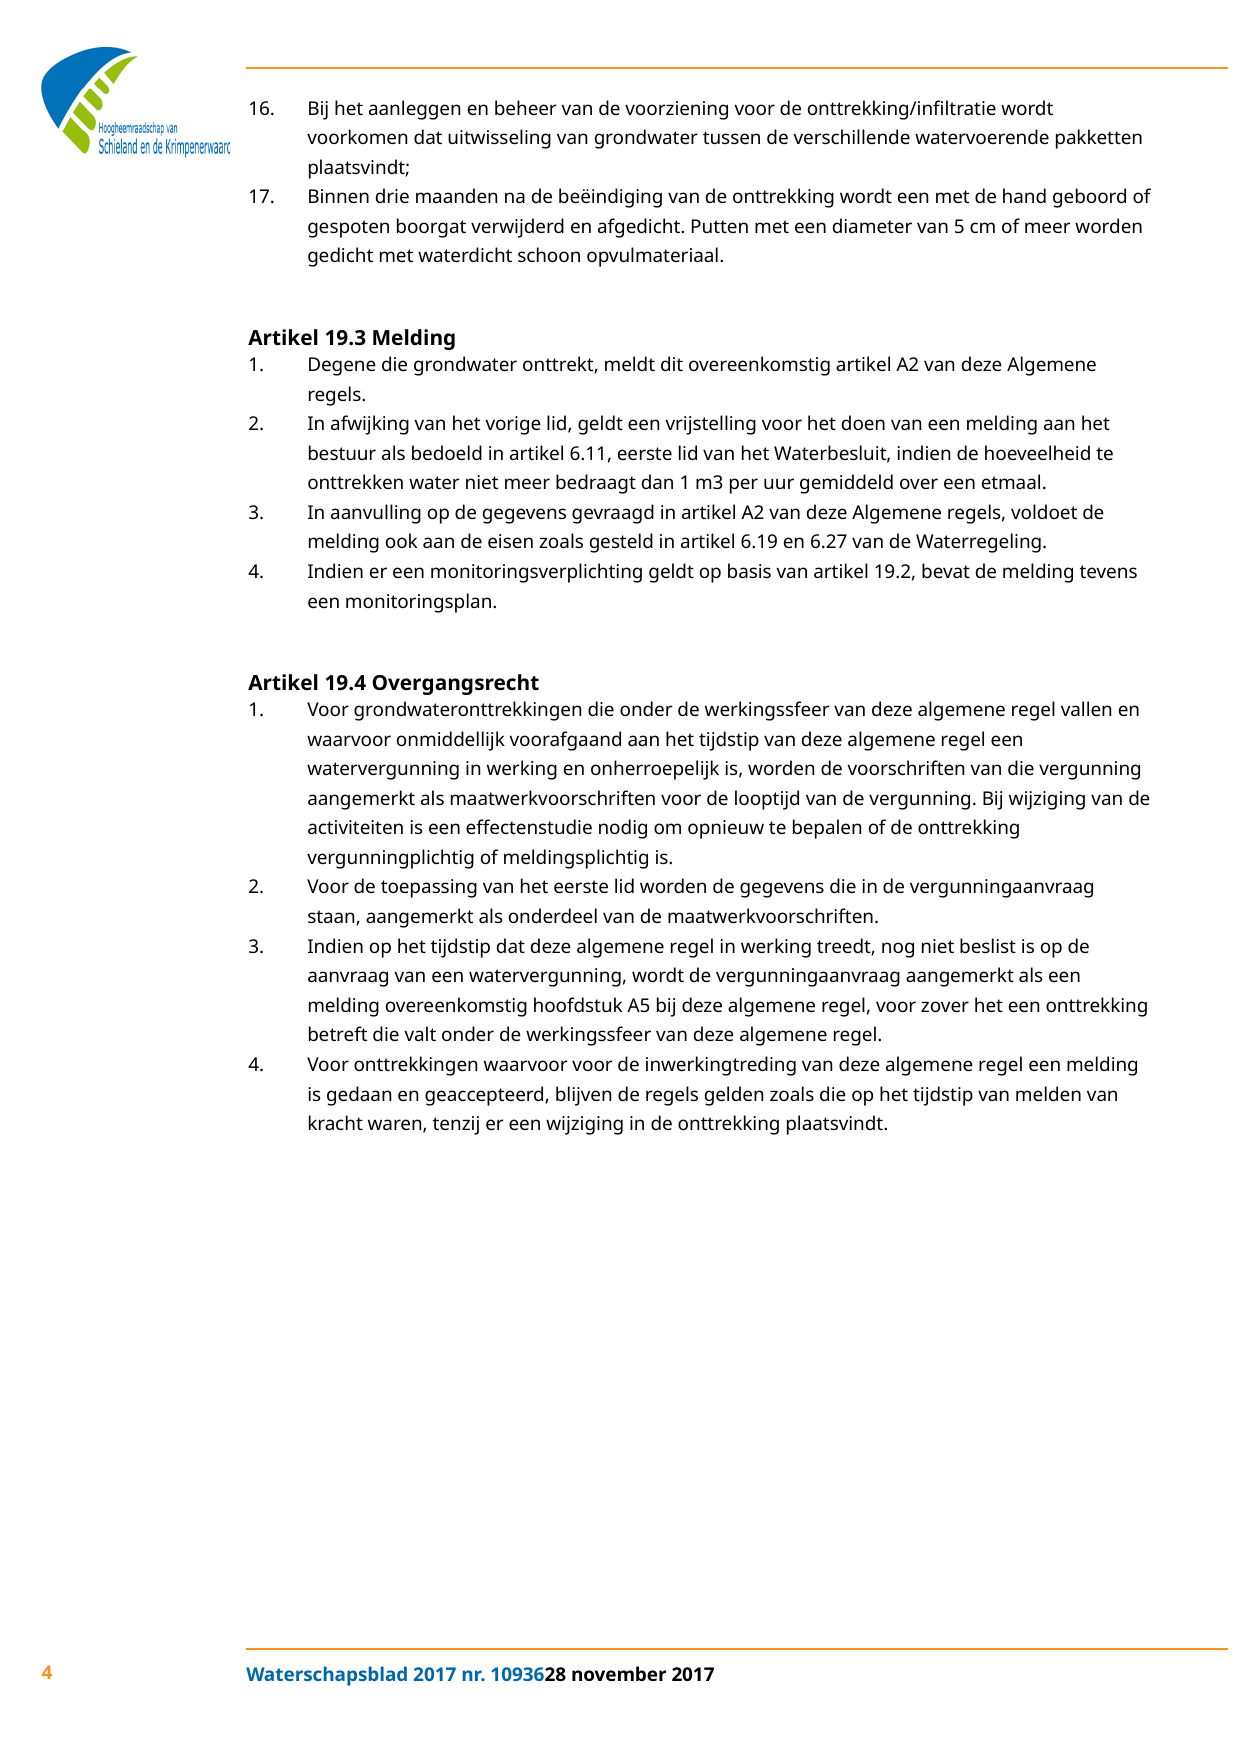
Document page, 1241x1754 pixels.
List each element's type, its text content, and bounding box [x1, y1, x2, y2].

text Artikel 19.4 Overgangsrecht [248, 668, 1152, 696]
text Artikel 19.3 Melding [248, 323, 1152, 351]
picture [41, 47, 231, 172]
list Voor grondwateronttrekkingen die onder de werkingssfeer van deze algemene regel vallen en waarvoor onmiddellijk voorafgaand aan het tijdstip van deze algemene regel een watervergunning in werking en onherroepelijk is, worden de voorschriften van die vergunning aangemerkt als maatwerkvoorschriften voor de looptijd van de vergunning. Bij wijziging van de activiteiten is een effectenstudie nodig om opnieuw te bepalen of de onttrekking vergunningplichtig of meldingsplichtig is. [248, 696, 1152, 870]
list In afwijking van het vorige lid, geldt een vrijstelling voor het doen van een melding aan het bestuur als bedoeld in artikel 6.11, eerste lid van het Waterbesluit, indien de hoeveelheid te onttrekken water niet meer bedraagt dan 1 m3 per uur gemiddeld over een etmaal. [248, 410, 1152, 495]
list In aanvulling op de gegevens gevraagd in artikel A2 van deze Algemene regels, voldoet de melding ook aan de eisen zoals gesteld in artikel 6.19 en 6.27 van de Waterregeling. [248, 499, 1152, 554]
list Indien op het tijdstip dat deze algemene regel in werking treedt, nog niet beslist is op de aanvraag van een watervergunning, wordt de vergunningaanvraag aangemerkt als een melding overeenkomstig hoofdstuk A5 bij deze algemene regel, voor zover het een onttrekking betreft die valt onder de werkingssfeer van deze algemene regel. [248, 933, 1152, 1047]
list Bij het aanleggen en beheer van de voorziening voor de onttrekking/infiltratie wordt voorkomen dat uitwisseling van grondwater tussen de verschillende watervoerende pakketten plaatsvindt; [248, 95, 1152, 180]
list Binnen drie maanden na de beëindiging van de onttrekking wordt een met de hand geboord of gespoten boorgat verwijderd en afgedicht. Putten met een diameter van 5 cm of meer worden gedicht met waterdicht schoon opvulmateriaal. [248, 183, 1152, 268]
list Indien er een monitoringsverplichting geldt op basis van artikel 19.2, bevat de melding tevens een monitoringsplan. [248, 558, 1152, 613]
list Voor de toepassing van het eerste lid worden de gegevens die in de vergunningaanvraag staan, aangemerkt als onderdeel van de maatwerkvoorschriften. [248, 874, 1152, 929]
list Voor onttrekkingen waarvoor voor de inwerkingtreding van deze algemene regel een melding is gedaan en geaccepteerd, blijven de regels gelden zoals die op het tijdstip van melden van kracht waren, tenzij er een wijziging in de onttrekking plaatsvindt. [248, 1051, 1152, 1136]
list Degene die grondwater onttrekt, meldt dit overeenkomstig artikel A2 van deze Algemene regels. [248, 351, 1152, 406]
